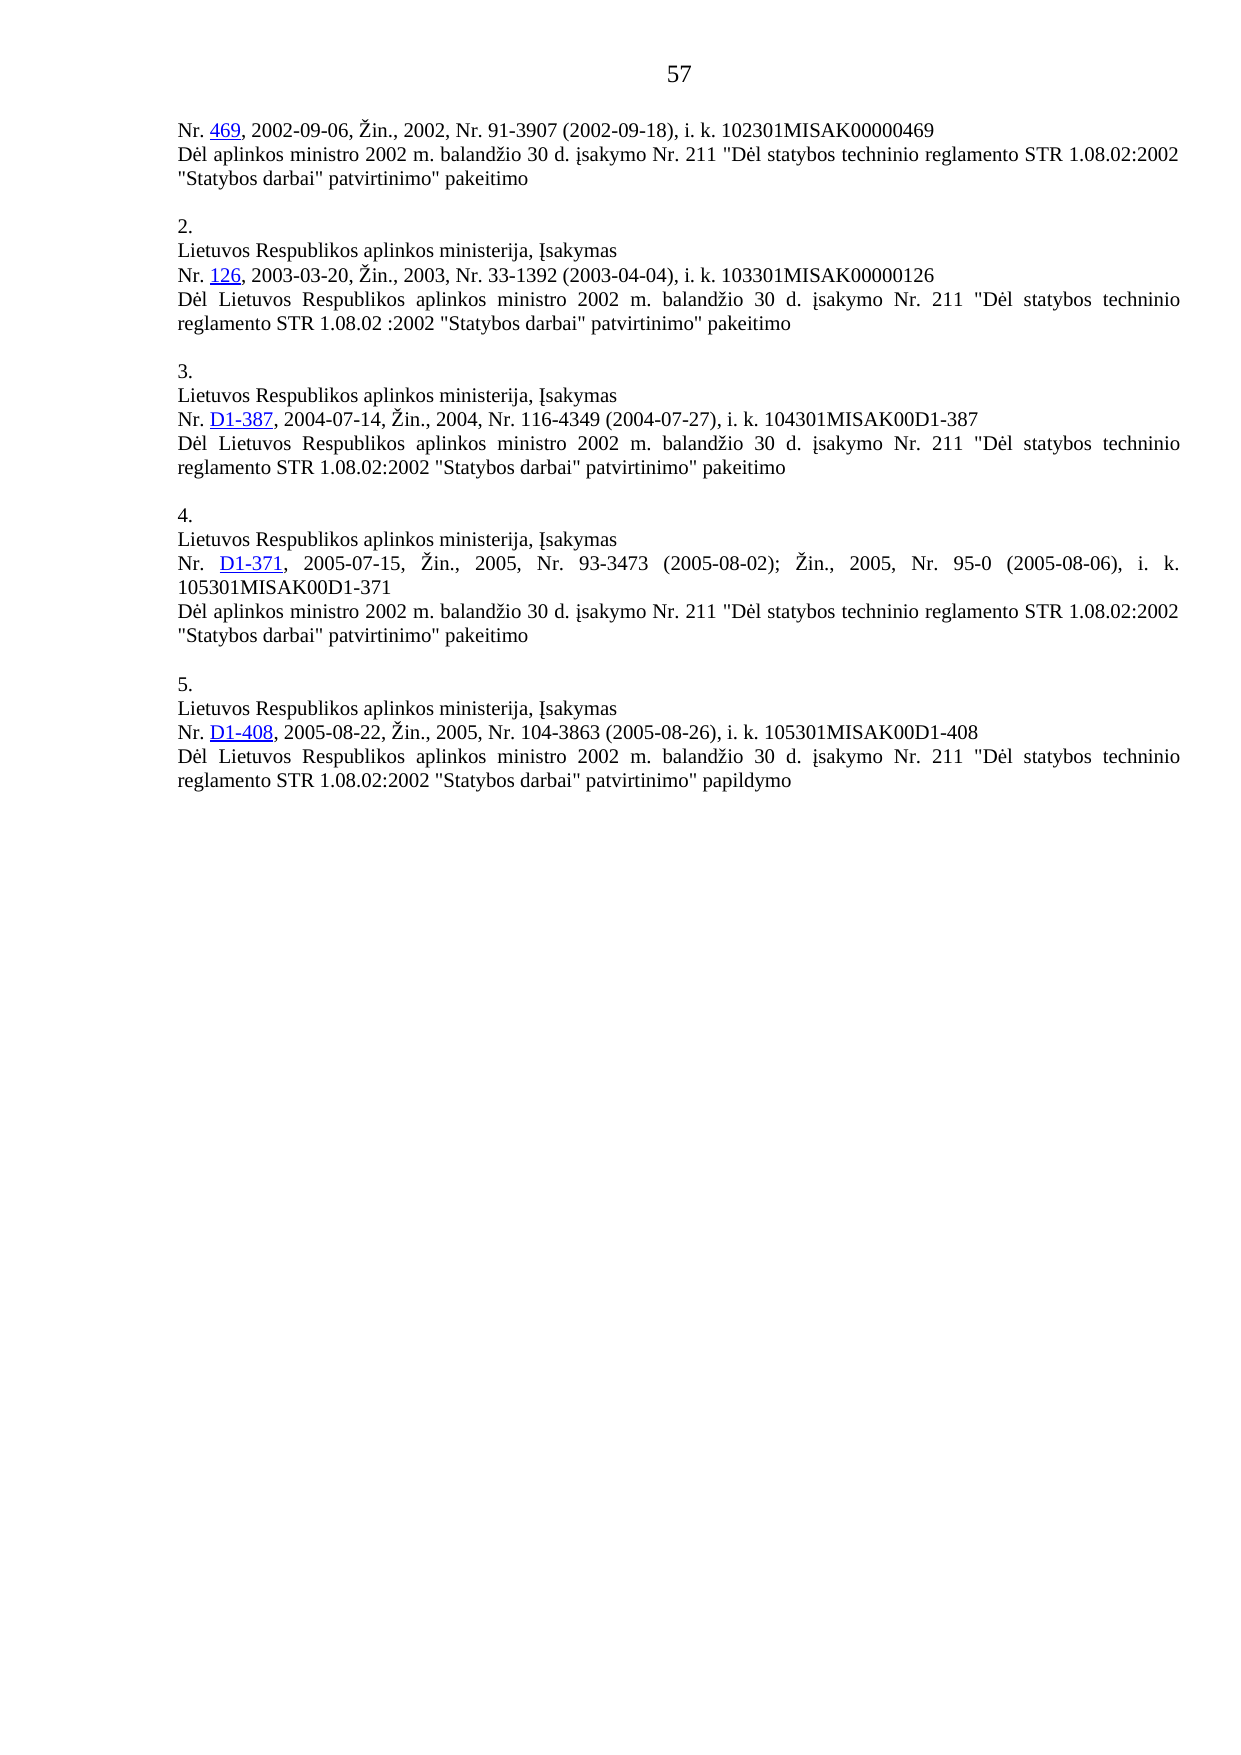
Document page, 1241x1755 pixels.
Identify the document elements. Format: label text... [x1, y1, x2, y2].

text Dėl aplinkos ministro 2002 m. balandžio 30 d. įsakymo Nr. 211 "Dėl statybos techninio reglamento STR 1.08.02:2002 "Statybos darbai" patvirtinimo" pakeitimo [177, 599, 1181, 647]
text Nr. D1-408, 2005-08-22, Žin., 2005, Nr. 104-3863 (2005-08-26), i. k. 105301MISAK00D1-408 [177, 720, 1181, 744]
text Lietuvos Respublikos aplinkos ministerija, Įsakymas [177, 383, 1181, 407]
text 3. [177, 359, 1181, 383]
text Dėl aplinkos ministro 2002 m. balandžio 30 d. įsakymo Nr. 211 "Dėl statybos techninio reglamento STR 1.08.02:2002 "Statybos darbai" patvirtinimo" pakeitimo [177, 142, 1181, 190]
text Lietuvos Respublikos aplinkos ministerija, Įsakymas [177, 696, 1181, 720]
text Nr. 126, 2003-03-20, Žin., 2003, Nr. 33-1392 (2003-04-04), i. k. 103301MISAK00000126 [177, 262, 1181, 287]
text Nr. D1-371, 2005-07-15, Žin., 2005, Nr. 93-3473 (2005-08-02); Žin., 2005, Nr. 95-0 (2005-08-06), i. k. 105301MISAK00D1-371 [177, 551, 1181, 599]
text Dėl Lietuvos Respublikos aplinkos ministro 2002 m. balandžio 30 d. įsakymo Nr. 211 "Dėl statybos techninio reglamento STR 1.08.02 :2002 "Statybos darbai" patvirtinimo" pakeitimo [177, 287, 1181, 335]
text Nr. 469, 2002-09-06, Žin., 2002, Nr. 91-3907 (2002-09-18), i. k. 102301MISAK00000469 [177, 118, 1181, 142]
text 5. [177, 672, 1181, 696]
text Lietuvos Respublikos aplinkos ministerija, Įsakymas [177, 238, 1181, 262]
text Dėl Lietuvos Respublikos aplinkos ministro 2002 m. balandžio 30 d. įsakymo Nr. 211 "Dėl statybos techninio reglamento STR 1.08.02:2002 "Statybos darbai" patvirtinimo" papildymo [177, 744, 1181, 792]
text 4. [177, 503, 1181, 527]
text Dėl Lietuvos Respublikos aplinkos ministro 2002 m. balandžio 30 d. įsakymo Nr. 211 "Dėl statybos techninio reglamento STR 1.08.02:2002 "Statybos darbai" patvirtinimo" pakeitimo [177, 431, 1181, 479]
text Lietuvos Respublikos aplinkos ministerija, Įsakymas [177, 527, 1181, 551]
text 2. [177, 214, 1181, 238]
text Nr. D1-387, 2004-07-14, Žin., 2004, Nr. 116-4349 (2004-07-27), i. k. 104301MISAK00D1-387 [177, 407, 1181, 431]
